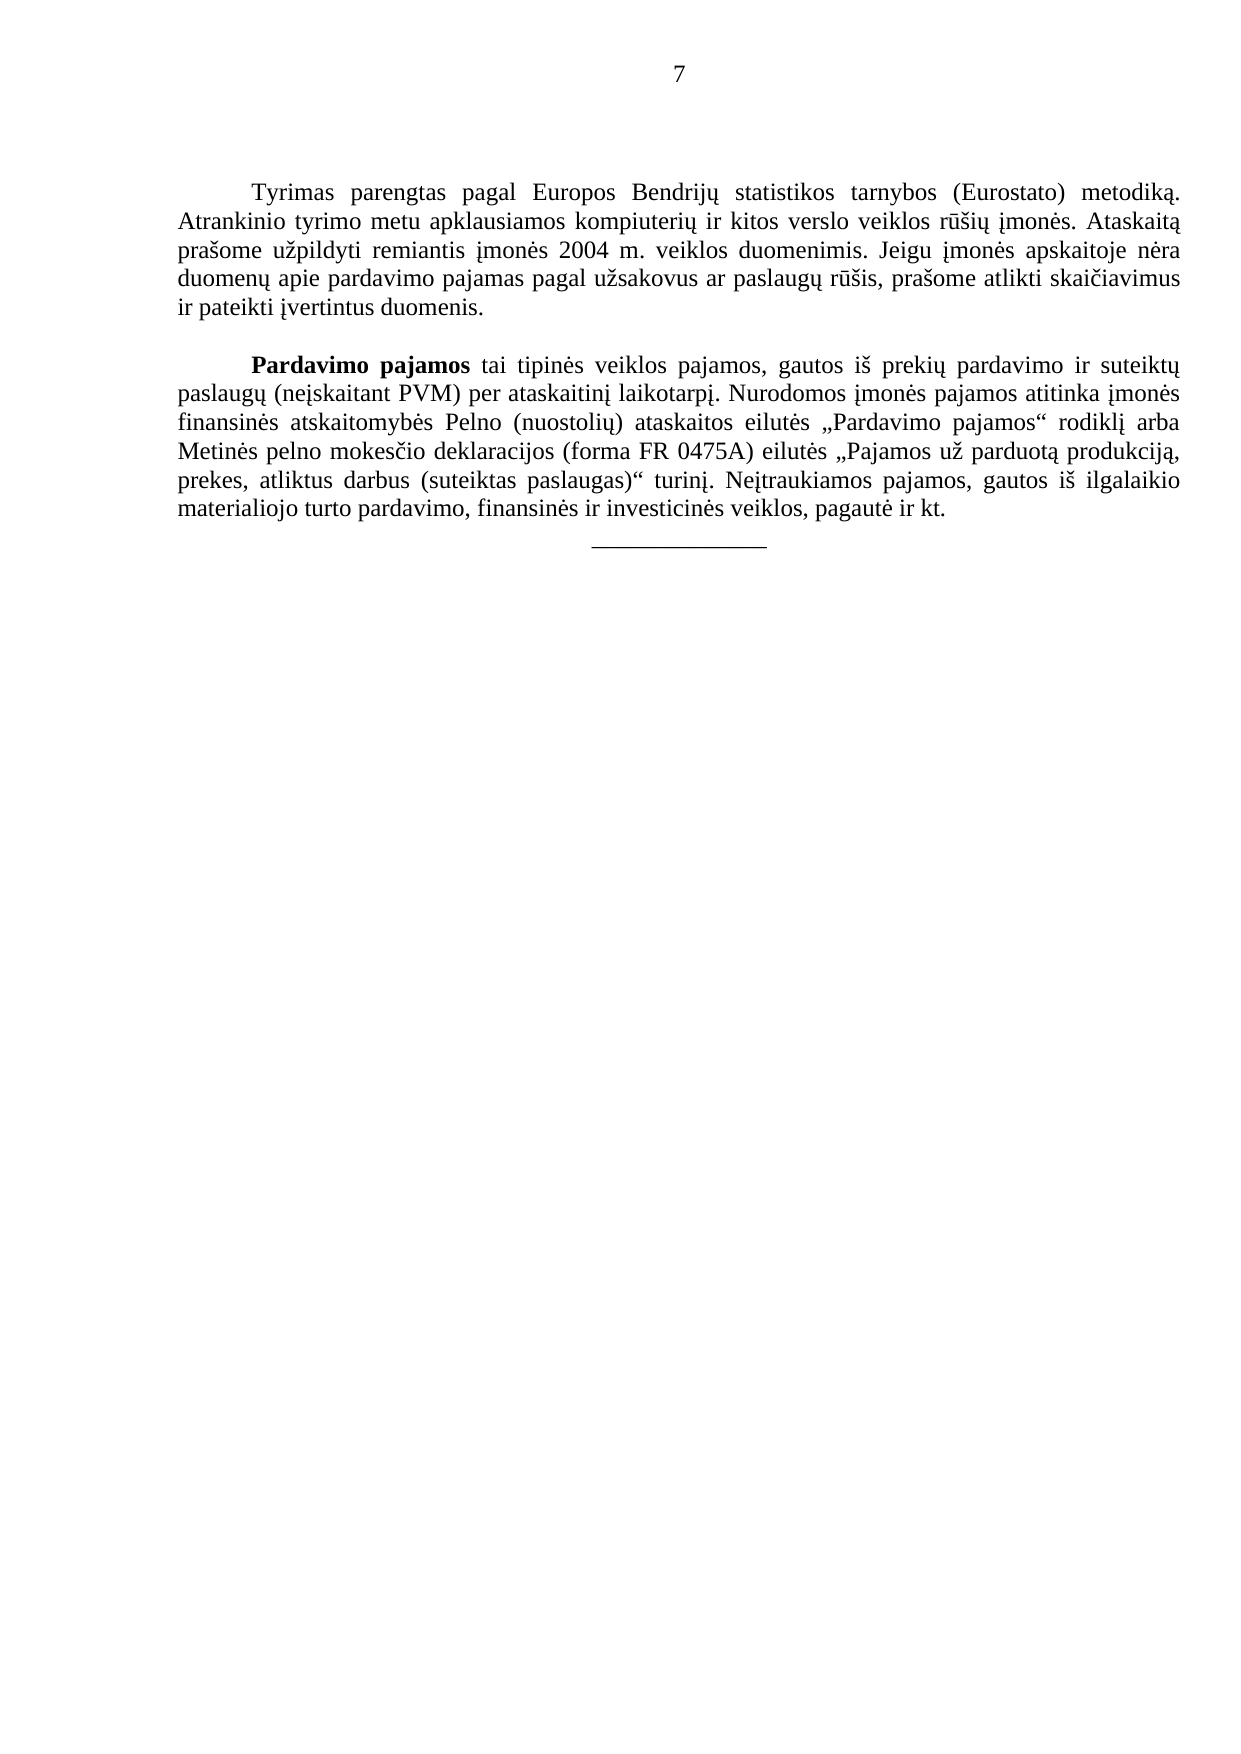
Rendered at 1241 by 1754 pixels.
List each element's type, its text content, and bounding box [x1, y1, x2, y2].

text Pardavimo pajamos tai tipinės veiklos pajamos, gautos iš prekių pardavimo ir suteiktų paslaugų (neįskaitant PVM) per ataskaitinį laikotarpį. Nurodomos įmonės pajamos atitinka įmonės finansinės atskaitomybės Pelno (nuostolių) ataskaitos eilutės „Pardavimo pajamos“ rodiklį arba Metinės pelno mokesčio deklaracijos (forma FR 0475A) eilutės „Pajamos už parduotą produkciją, prekes, atliktus darbus (suteiktas paslaugas)“ turinį. Neįtraukiamos pajamos, gautos iš ilgalaikio materialiojo turto pardavimo, finansinės ir investicinės veiklos, pagautė ir kt. [177, 350, 1181, 522]
text ______________ [177, 522, 1181, 551]
text Tyrimas parengtas pagal Europos Bendrijų statistikos tarnybos (Eurostato) metodiką. Atrankinio tyrimo metu apklausiamos kompiuterių ir kitos verslo veiklos rūšių įmonės. Ataskaitą prašome užpildyti remiantis įmonės 2004 m. veiklos duomenimis. Jeigu įmonės apskaitoje nėra duomenų apie pardavimo pajamas pagal užsakovus ar paslaugų rūšis, prašome atlikti skaičiavimus ir pateikti įvertintus duomenis. [177, 177, 1181, 321]
